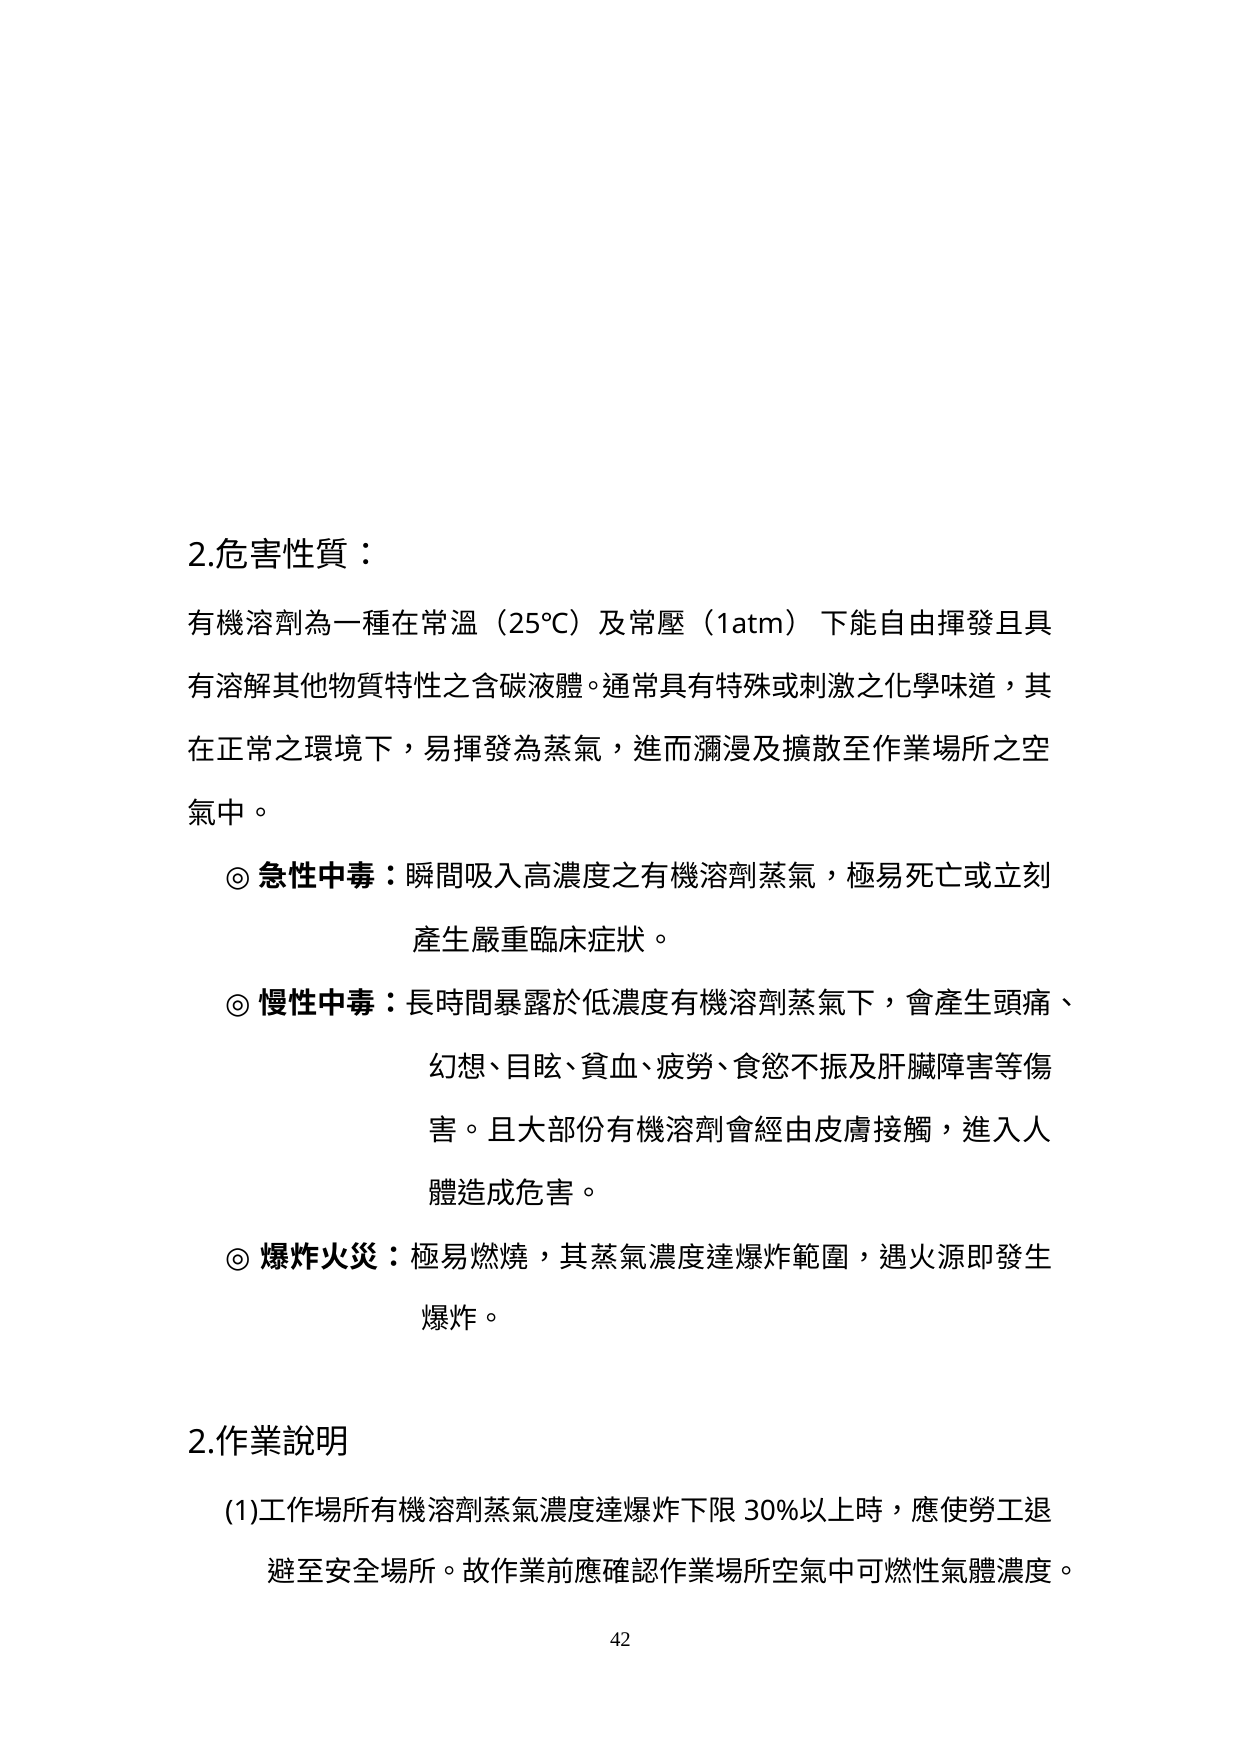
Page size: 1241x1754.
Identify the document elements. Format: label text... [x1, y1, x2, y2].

text 2.作業說明 [187, 1415, 1053, 1463]
text ◎ 慢性中毒：長時間暴露於低濃度有機溶劑蒸氣下，會產生頭痛、幻想、目眩、貧血、疲勞、食慾不振及肝臟障害等傷害。且大部份有機溶劑會經由皮膚接觸，進入人體造成危害。 [225, 980, 1053, 1212]
text 有機溶劑為一種在常溫（25℃）及常壓（1atm） 下能自由揮發且具有溶解其他物質特性之含碳液體。通常具有特殊或刺激之化學味道，其在正常之環境下，易揮發為蒸氣，進而瀰漫及擴散至作業場所之空氣中。 [187, 600, 1053, 832]
text ◎ 急性中毒：瞬間吸入高濃度之有機溶劑蒸氣，極易死亡或立刻產生嚴重臨床症狀。 [225, 853, 1053, 958]
text (1)工作場所有機溶劑蒸氣濃度達爆炸下限 30%以上時，應使勞工退避至安全場所。故作業前應確認作業場所空氣中可燃性氣體濃度。 [225, 1487, 1053, 1589]
text 2.危害性質： [187, 528, 1053, 576]
text ◎ 爆炸火災：極易燃燒，其蒸氣濃度達爆炸範圍，遇火源即發生爆炸。 [225, 1233, 1053, 1337]
